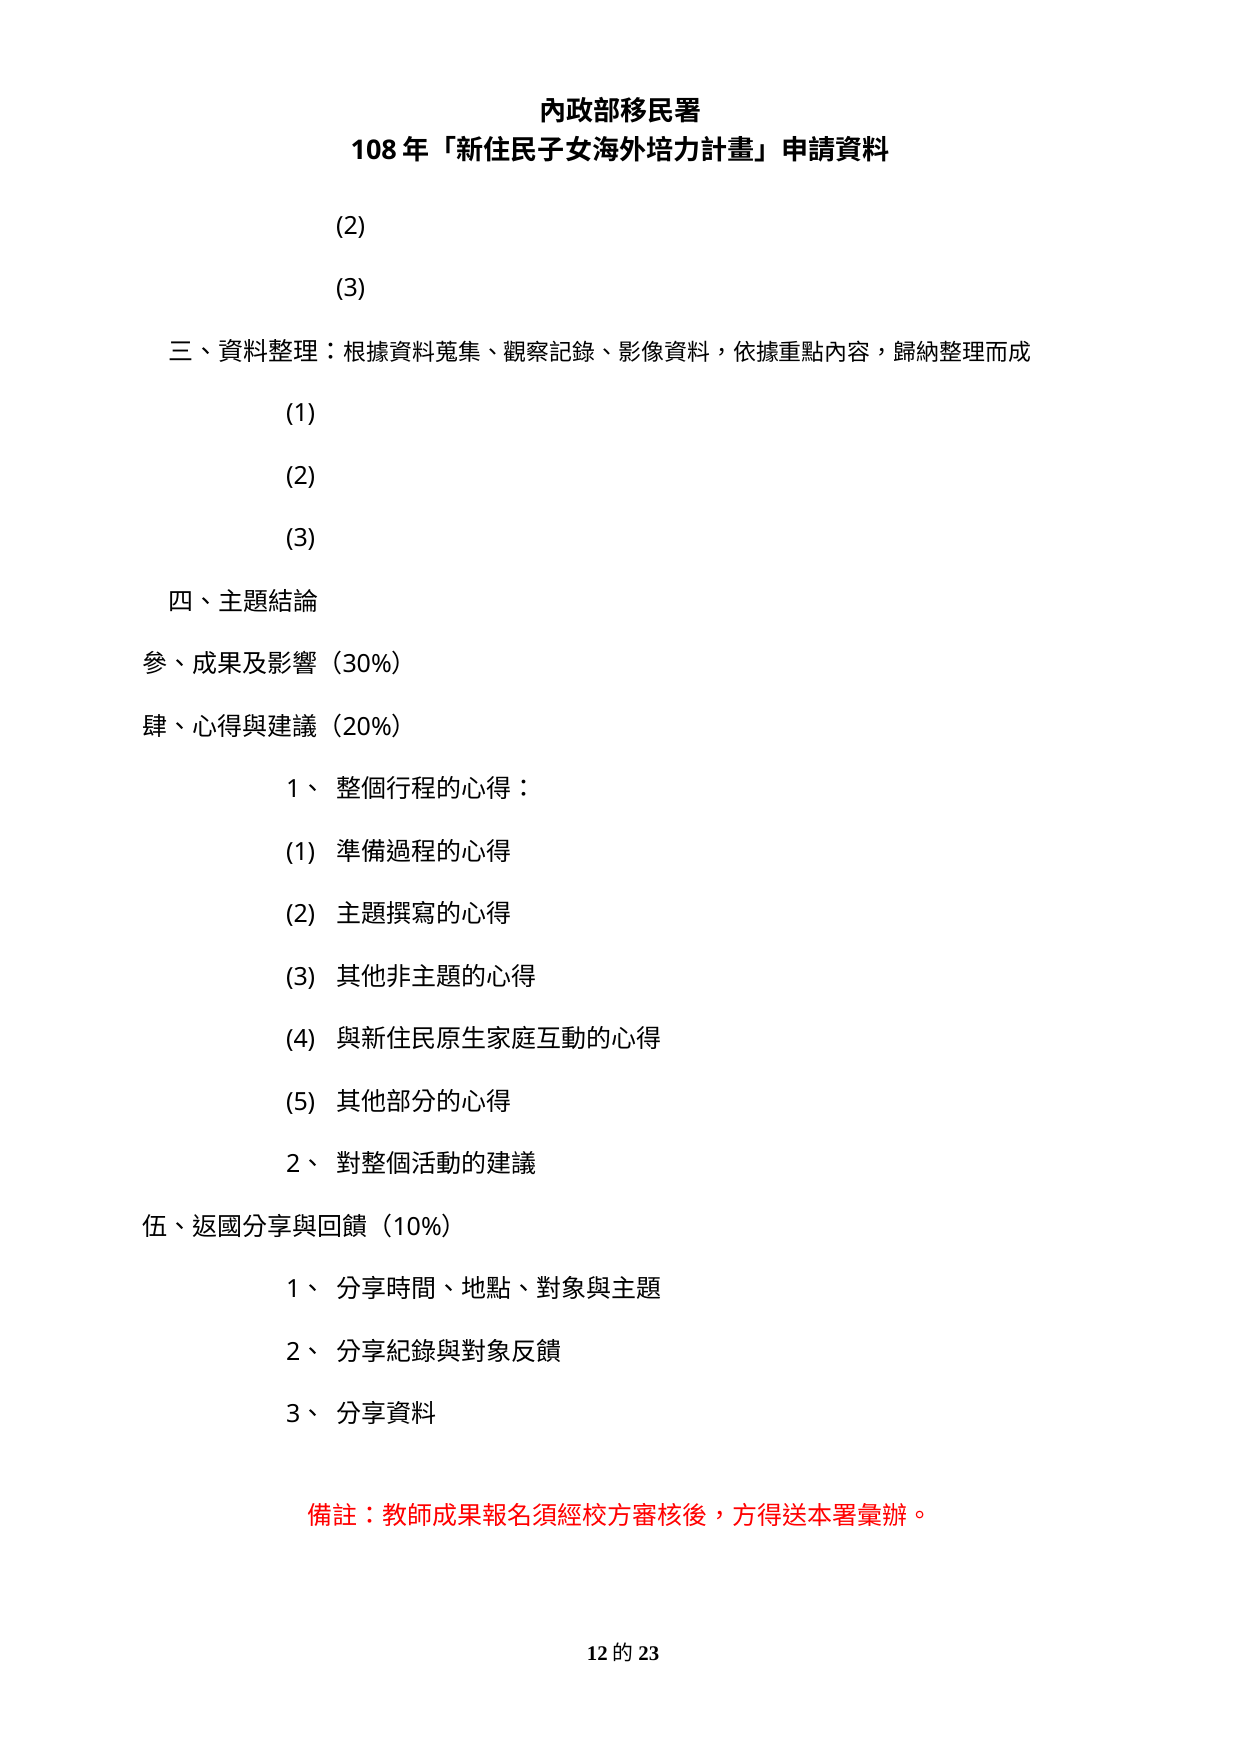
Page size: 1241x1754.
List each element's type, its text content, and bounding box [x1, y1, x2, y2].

list 整個行程的心得： [286, 745, 1104, 808]
list 準備過程的心得 [286, 808, 1104, 870]
text 三、資料整理：根據資料蒐集、觀察記錄、影像資料，依據重點內容，歸納整理而成 [136, 308, 1164, 370]
list 分享紀錄與對象反饋 [286, 1308, 1104, 1370]
text 肆、心得與建議（20%） [136, 683, 1104, 745]
list 其他非主題的心得 [286, 933, 1104, 995]
list 分享時間、地點、對象與主題 [286, 1245, 1104, 1308]
list 與新住民原生家庭互動的心得 [286, 995, 1104, 1058]
list 主題撰寫的心得 [286, 870, 1104, 933]
list 對整個活動的建議 [286, 1120, 1104, 1183]
text 備註：教師成果報名須經校方審核後，方得送本署彙辦。 [136, 1495, 1104, 1532]
list 其他部分的心得 [286, 1058, 1104, 1120]
text 參、成果及影響（30%） [136, 620, 1104, 683]
list 分享資料 [286, 1370, 1104, 1433]
text 四、主題結論 [136, 558, 1104, 620]
text 伍、返國分享與回饋（10%） [136, 1183, 1104, 1245]
